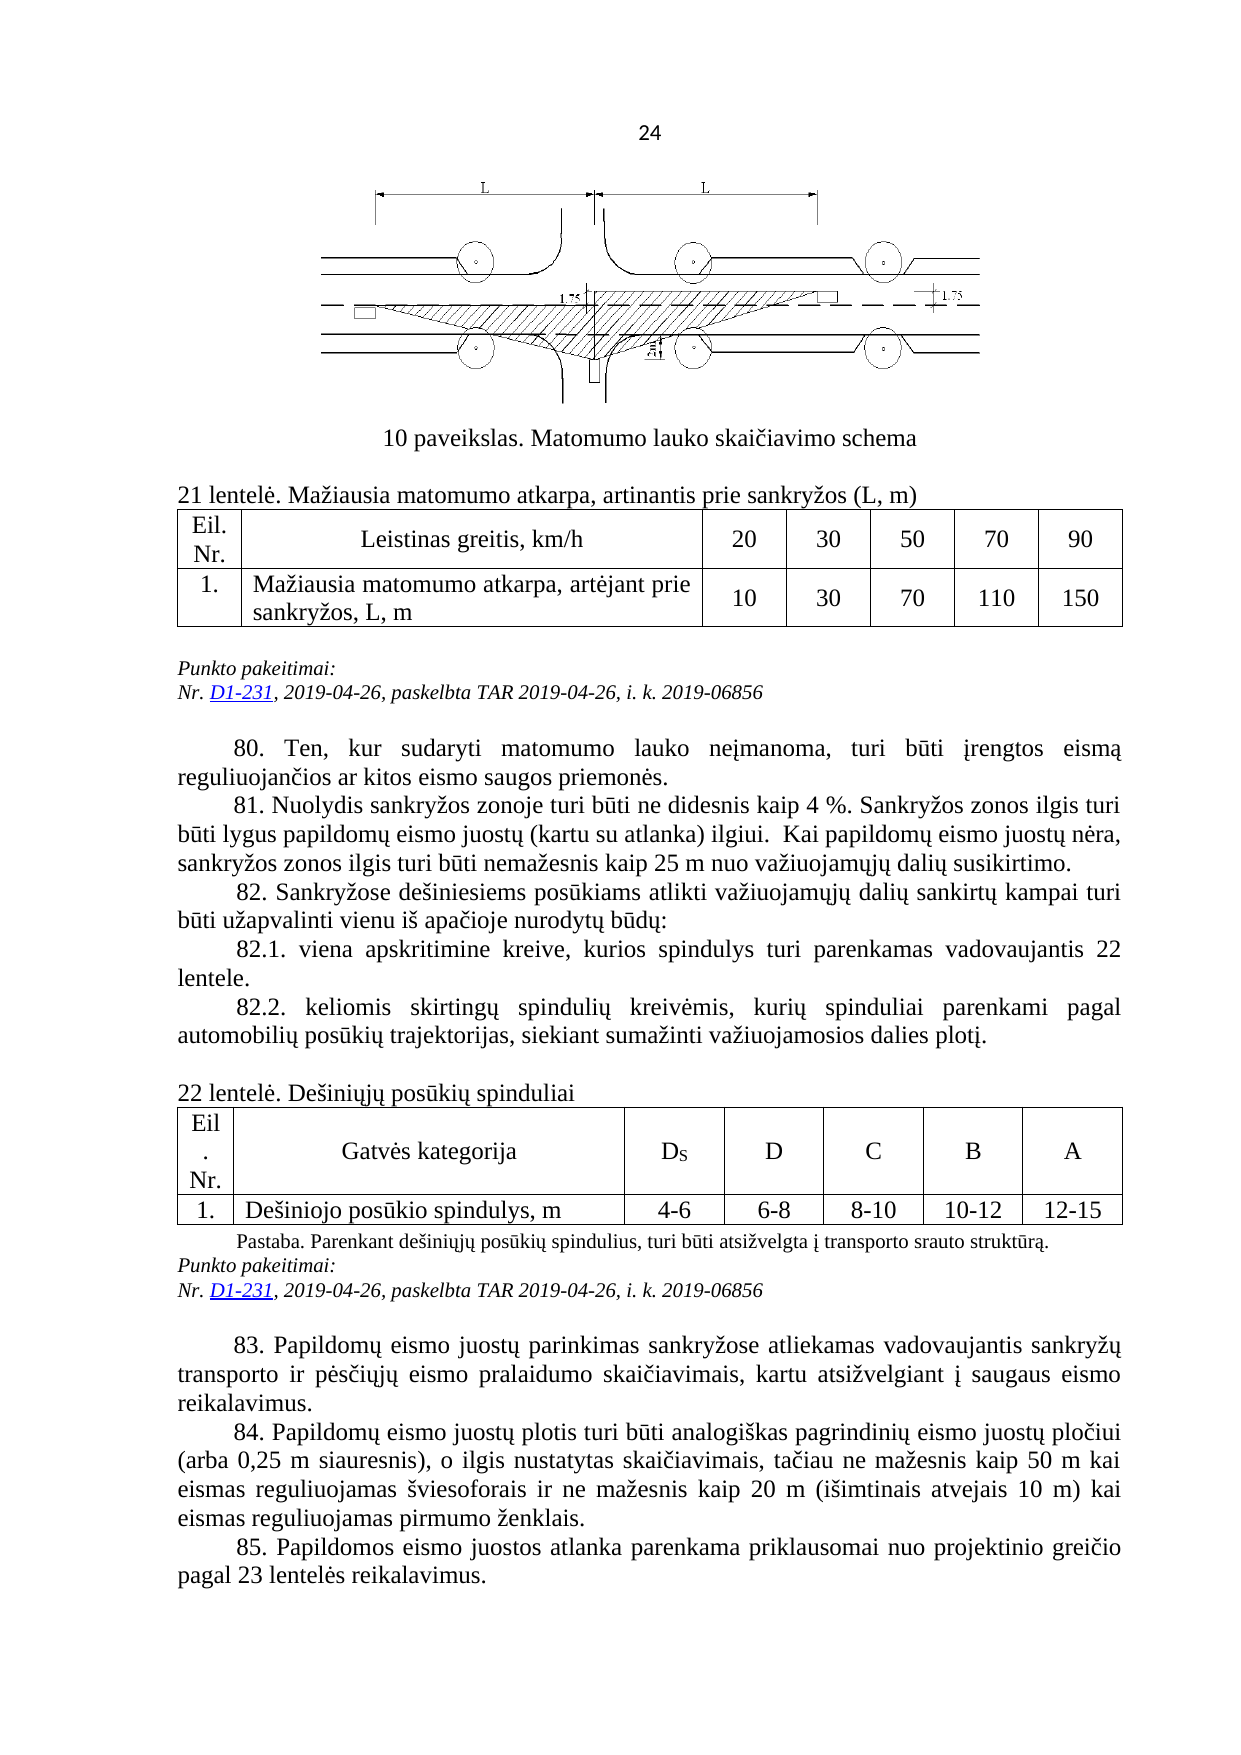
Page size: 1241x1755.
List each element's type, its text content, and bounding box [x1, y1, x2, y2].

table_header 20 [703, 510, 786, 568]
table_header Eil. Nr. [178, 1108, 233, 1194]
table_cell 70 [871, 569, 954, 626]
text Nr. D1-231, 2019-04-26, paskelbta TAR 2019-04-26, i. k. 2019-06856 [177, 680, 1122, 704]
table_cell 6-8 [725, 1195, 823, 1224]
table_cell Mažiausia matomumo atkarpa, artėjant prie sankryžos, L, m [242, 569, 702, 626]
table_header A [1023, 1108, 1122, 1194]
table_cell Dešiniojo posūkio spindulys, m [234, 1195, 624, 1224]
table_cell 150 [1039, 569, 1122, 626]
table_cell 30 [787, 569, 870, 626]
text 82. Sankryžose dešiniesiems posūkiams atlikti važiuojamųjų dalių sankirtų kampai turi būti užapvalinti vienu iš apačioje nurodytų būdų: [177, 877, 1122, 934]
table_header Gatvės kategorija [234, 1108, 624, 1194]
table_header 90 [1039, 510, 1122, 568]
text 21 lentelė. Mažiausia matomumo atkarpa, artinantis prie sankryžos (L, m) [177, 480, 1122, 509]
table_header B [924, 1108, 1022, 1194]
table_cell 1. [178, 1195, 233, 1224]
table_cell 8-10 [824, 1195, 923, 1224]
text Punkto pakeitimai: [177, 1253, 1122, 1277]
text 82.2. keliomis skirtingų spindulių kreivėmis, kurių spinduliai parenkami pagal automobilių posūkių trajektorijas, siekiant sumažinti važiuojamosios dalies plotį. [177, 992, 1122, 1049]
text 80. Ten, kur sudaryti matomumo lauko neįmanoma, turi būti įrengtos eismą reguliuojančios ar kitos eismo saugos priemonės. [177, 733, 1122, 790]
text 84. Papildomų eismo juostų plotis turi būti analogiškas pagrindinių eismo juostų pločiui (arba 0,25 m siauresnis), o ilgis nustatytas skaičiavimais, tačiau ne mažesnis kaip 50 m kai eismas reguliuojamas šviesoforais ir ne mažesnis kaip 20 m (išimtinais atvejais 10 m) kai eismas reguliuojamas pirmumo ženklais. [177, 1417, 1122, 1532]
text 22 lentelė. Dešiniųjų posūkių spinduliai [177, 1078, 1122, 1107]
text Pastaba. Parenkant dešiniųjų posūkių spindulius, turi būti atsižvelgta į transporto srauto struktūrą. [177, 1225, 1122, 1253]
text 81. Nuolydis sankryžos zonoje turi būti ne didesnis kaip 4 %. Sankryžos zonos ilgis turi būti lygus papildomų eismo juostų (kartu su atlanka) ilgiui. Kai papildomų eismo juostų nėra, sankryžos zonos ilgis turi būti nemažesnis kaip 25 m nuo važiuojamųjų dalių susikirtimo. [177, 790, 1122, 877]
text 10 paveikslas. Matomumo lauko skaičiavimo schema [177, 423, 1122, 452]
text 85. Papildomos eismo juostos atlanka parenkama priklausomai nuo projektinio greičio pagal 23 lentelės reikalavimus. [177, 1532, 1122, 1589]
table_header 50 [871, 510, 954, 568]
table_cell 12-15 [1023, 1195, 1122, 1224]
text 83. Papildomų eismo juostų parinkimas sankryžose atliekamas vadovaujantis sankryžų transporto ir pėsčiųjų eismo pralaidumo skaičiavimais, kartu atsižvelgiant į saugaus eismo reikalavimus. [177, 1330, 1122, 1417]
table_header Eil. Nr. [178, 510, 241, 568]
table_header 30 [787, 510, 870, 568]
table_header Leistinas greitis, km/h [242, 510, 702, 568]
table_cell 4-6 [625, 1195, 724, 1224]
text 82.1. viena apskritimine kreive, kurios spindulys turi parenkamas vadovaujantis 22 lentele. [177, 934, 1122, 992]
table_cell 10-12 [924, 1195, 1022, 1224]
table_header DS [625, 1108, 724, 1194]
text Nr. D1-231, 2019-04-26, paskelbta TAR 2019-04-26, i. k. 2019-06856 [177, 1277, 1122, 1302]
table_cell 10 [703, 569, 786, 626]
text Punkto pakeitimai: [177, 656, 1122, 680]
table_header C [824, 1108, 923, 1194]
table_cell 1. [178, 569, 241, 626]
table_cell 110 [955, 569, 1038, 626]
table_header 70 [955, 510, 1038, 568]
table_header D [725, 1108, 823, 1194]
